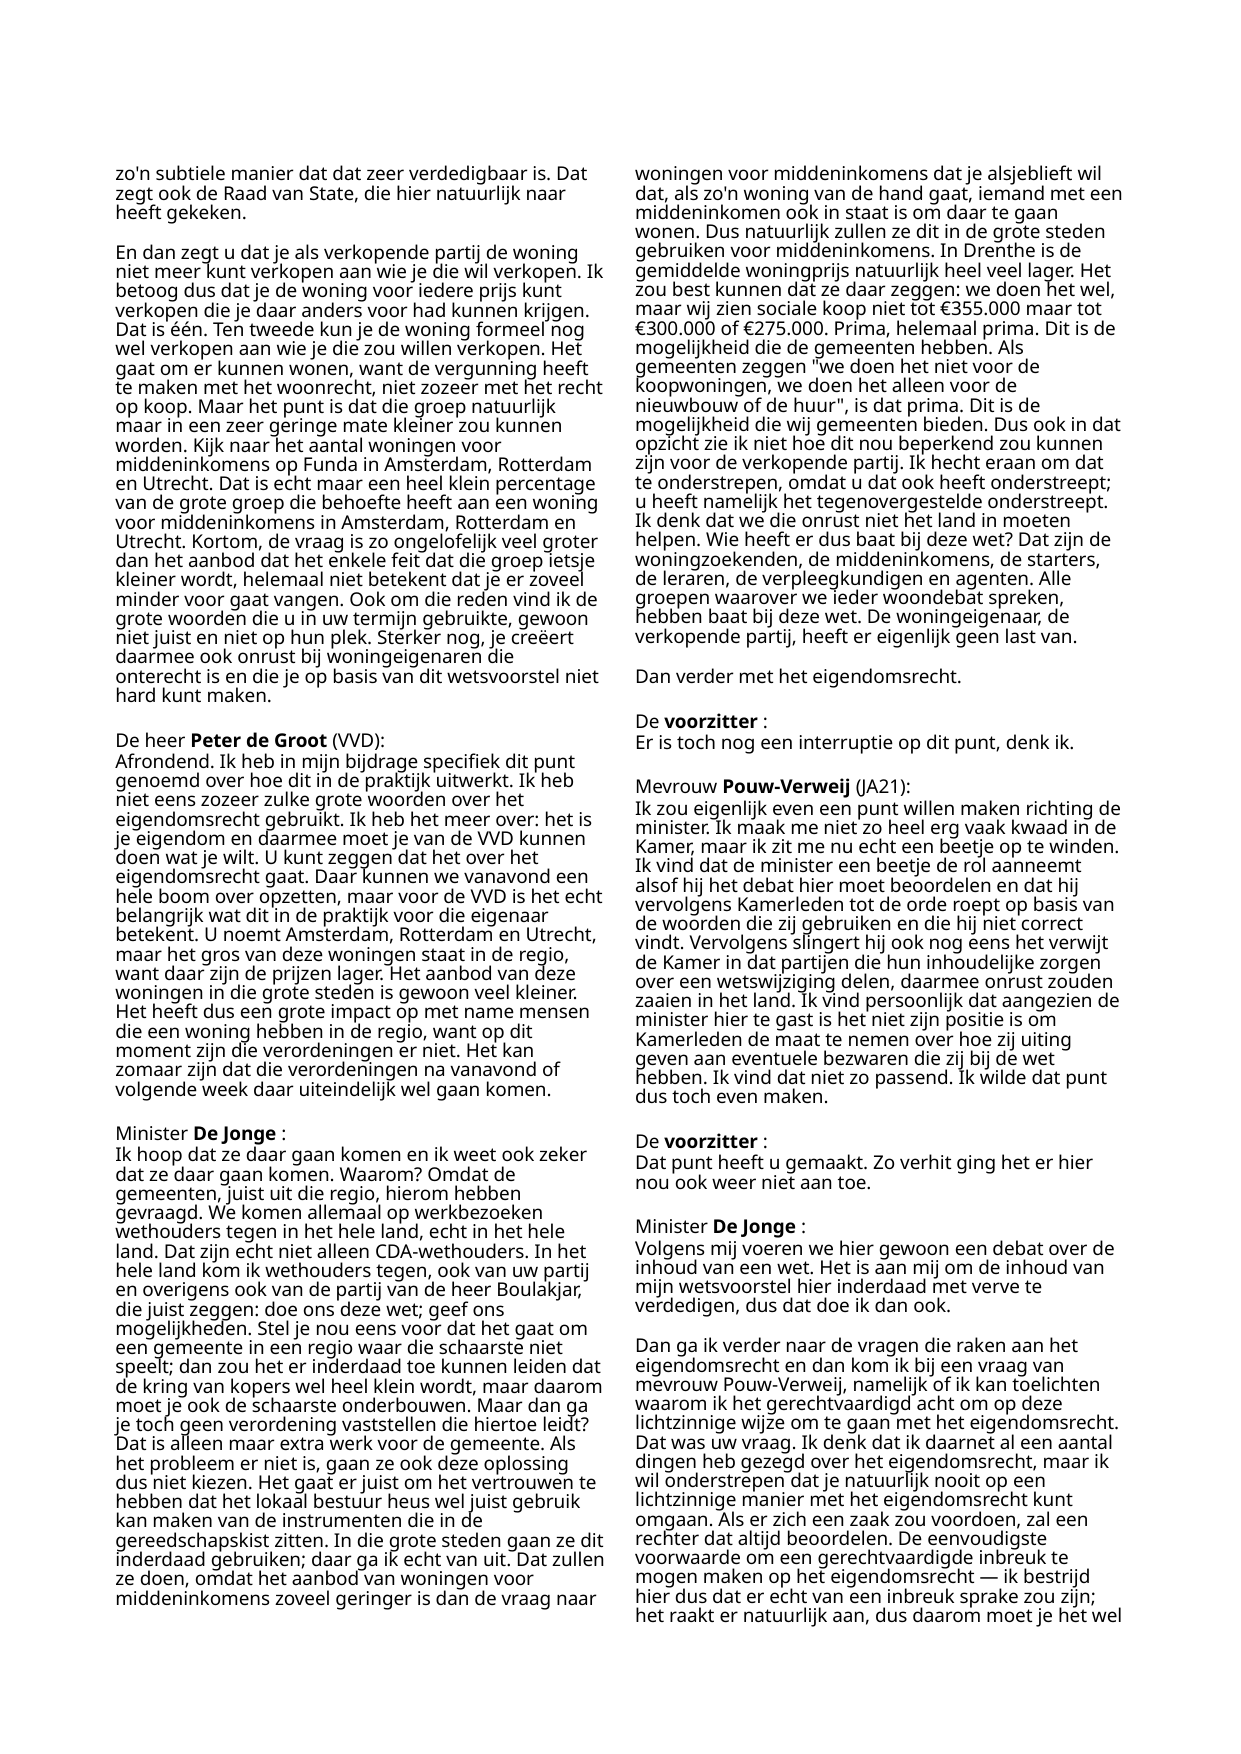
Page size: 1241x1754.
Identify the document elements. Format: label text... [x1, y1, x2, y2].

text woningen voor middeninkomens dat je alsjeblieft wil dat, als zo'n woning van de hand gaat, iemand met een middeninkomen ook in staat is om daar te gaan wonen. Dus natuurlijk zullen ze dit in de grote steden gebruiken voor middeninkomens. In Drenthe is de gemiddelde woningprijs natuurlijk heel veel lager. Het zou best kunnen dat ze daar zeggen: we doen het wel, maar wij zien sociale koop niet tot €355.000 maar tot €300.000 of €275.000. Prima, helemaal prima. Dit is de mogelijkheid die de gemeenten hebben. Als gemeenten zeggen "we doen het niet voor de koopwoningen, we doen het alleen voor de nieuwbouw of de huur", is dat prima. Dit is de mogelijkheid die wij gemeenten bieden. Dus ook in dat opzicht zie ik niet hoe dit nou beperkend zou kunnen zijn voor de verkopende partij. Ik hecht eraan om dat te onderstrepen, omdat u dat ook heeft onderstreept; u heeft namelijk het tegenovergestelde onderstreept. Ik denk dat we die onrust niet het land in moeten helpen. Wie heeft er dus baat bij deze wet? Dat zijn de woningzoekenden, de middeninkomens, de starters, de leraren, de verpleegkundigen en agenten. Alle groepen waarover we ieder woondebat spreken, hebben baat bij deze wet. De woningeigenaar, de verkopende partij, heeft er eigenlijk geen last van. [635, 165, 1125, 647]
text De heer Peter de Groot (VVD): [115, 727, 605, 753]
text Dan verder met het eigendomsrecht. [635, 668, 1125, 687]
text zo'n subtiele manier dat dat zeer verdedigbaar is. Dat zegt ook de Raad van State, die hier natuurlijk naar heeft gekeken. [115, 165, 605, 223]
text Mevrouw Pouw-Verweij (JA21): [635, 774, 1125, 799]
text Er is toch nog een interruptie op dit punt, denk ik. [635, 734, 1125, 753]
text Minister De Jonge : [115, 1121, 605, 1146]
text Afrondend. Ik heb in mijn bijdrage specifiek dit punt genoemd over hoe dit in de praktijk uitwerkt. Ik heb niet eens zozeer zulke grote woorden over het eigendomsrecht gebruikt. Ik heb het meer over: het is je eigendom en daarmee moet je van de VVD kunnen doen wat je wilt. U kunt zeggen dat het over het eigendomsrecht gaat. Daar kunnen we vanavond een hele boom over opzetten, maar voor de VVD is het echt belangrijk wat dit in de praktijk voor die eigenaar betekent. U noemt Amsterdam, Rotterdam en Utrecht, maar het gros van deze woningen staat in de regio, want daar zijn de prijzen lager. Het aanbod van deze woningen in die grote steden is gewoon veel kleiner. Het heeft dus een grote impact op met name mensen die een woning hebben in de regio, want op dit moment zijn die verordeningen er niet. Het kan zomaar zijn dat die verordeningen na vanavond of volgende week daar uiteindelijk wel gaan komen. [115, 753, 605, 1100]
text De voorzitter : [635, 1129, 1125, 1154]
text De voorzitter : [635, 708, 1125, 734]
text Dat punt heeft u gemaakt. Zo verhit ging het er hier nou ook weer niet aan toe. [635, 1154, 1125, 1193]
text En dan zegt u dat je als verkopende partij de woning niet meer kunt verkopen aan wie je die wil verkopen. Ik betoog dus dat je de woning voor iedere prijs kunt verkopen die je daar anders voor had kunnen krijgen. Dat is één. Ten tweede kun je de woning formeel nog wel verkopen aan wie je die zou willen verkopen. Het gaat om er kunnen wonen, want de vergunning heeft te maken met het woonrecht, niet zozeer met het recht op koop. Maar het punt is dat die groep natuurlijk maar in een zeer geringe mate kleiner zou kunnen worden. Kijk naar het aantal woningen voor middeninkomens op Funda in Amsterdam, Rotterdam en Utrecht. Dat is echt maar een heel klein percentage van de grote groep die behoefte heeft aan een woning voor middeninkomens in Amsterdam, Rotterdam en Utrecht. Kortom, de vraag is zo ongelofelijk veel groter dan het aanbod dat het enkele feit dat die groep ietsje kleiner wordt, helemaal niet betekent dat je er zoveel minder voor gaat vangen. Ook om die reden vind ik de grote woorden die u in uw termijn gebruikte, gewoon niet juist en niet op hun plek. Sterker nog, je creëert daarmee ook onrust bij woningeigenaren die onterecht is en die je op basis van dit wetsvoorstel niet hard kunt maken. [115, 244, 605, 706]
text Minister De Jonge : [635, 1214, 1125, 1239]
text Dan ga ik verder naar de vragen die raken aan het eigendomsrecht en dan kom ik bij een vraag van mevrouw Pouw-Verweij, namelijk of ik kan toelichten waarom ik het gerechtvaardigd acht om op deze lichtzinnige wijze om te gaan met het eigendomsrecht. Dat was uw vraag. Ik denk dat ik daarnet al een aantal dingen heb gezegd over het eigendomsrecht, maar ik wil onderstrepen dat je natuurlijk nooit op een lichtzinnige manier met het eigendomsrecht kunt omgaan. Als er zich een zaak zou voordoen, zal een rechter dat altijd beoordelen. De eenvoudigste voorwaarde om een gerechtvaardigde inbreuk te mogen maken op het eigendomsrecht — ik bestrijd hier dus dat er echt van een inbreuk sprake zou zijn; het raakt er natuurlijk aan, dus daarom moet je het wel [635, 1337, 1125, 1626]
text Ik hoop dat ze daar gaan komen en ik weet ook zeker dat ze daar gaan komen. Waarom? Omdat de gemeenten, juist uit die regio, hierom hebben gevraagd. We komen allemaal op werkbezoeken wethouders tegen in het hele land, echt in het hele land. Dat zijn echt niet alleen CDA-wethouders. In het hele land kom ik wethouders tegen, ook van uw partij en overigens ook van de partij van de heer Boulakjar, die juist zeggen: doe ons deze wet; geef ons mogelijkheden. Stel je nou eens voor dat het gaat om een gemeente in een regio waar die schaarste niet speelt; dan zou het er inderdaad toe kunnen leiden dat de kring van kopers wel heel klein wordt, maar daarom moet je ook de schaarste onderbouwen. Maar dan ga je toch geen verordening vaststellen die hiertoe leidt? Dat is alleen maar extra werk voor de gemeente. Als het probleem er niet is, gaan ze ook deze oplossing dus niet kiezen. Het gaat er juist om het vertrouwen te hebben dat het lokaal bestuur heus wel juist gebruik kan maken van de instrumenten die in de gereedschapskist zitten. In die grote steden gaan ze dit inderdaad gebruiken; daar ga ik echt van uit. Dat zullen ze doen, omdat het aanbod van woningen voor middeninkomens zoveel geringer is dan de vraag naar [115, 1146, 605, 1609]
text Ik zou eigenlijk even een punt willen maken richting de minister. Ik maak me niet zo heel erg vaak kwaad in de Kamer, maar ik zit me nu echt een beetje op te winden. Ik vind dat de minister een beetje de rol aanneemt alsof hij het debat hier moet beoordelen en dat hij vervolgens Kamerleden tot de orde roept op basis van de woorden die zij gebruiken en die hij niet correct vindt. Vervolgens slingert hij ook nog eens het verwijt de Kamer in dat partijen die hun inhoudelijke zorgen over een wetswijziging delen, daarmee onrust zouden zaaien in het land. Ik vind persoonlijk dat aangezien de minister hier te gast is het niet zijn positie is om Kamerleden de maat te nemen over hoe zij uiting geven aan eventuele bezwaren die zij bij de wet hebben. Ik vind dat niet zo passend. Ik wilde dat punt dus toch even maken. [635, 799, 1125, 1108]
text Volgens mij voeren we hier gewoon een debat over de inhoud van een wet. Het is aan mij om de inhoud van mijn wetsvoorstel hier inderdaad met verve te verdedigen, dus dat doe ik dan ook. [635, 1239, 1125, 1317]
